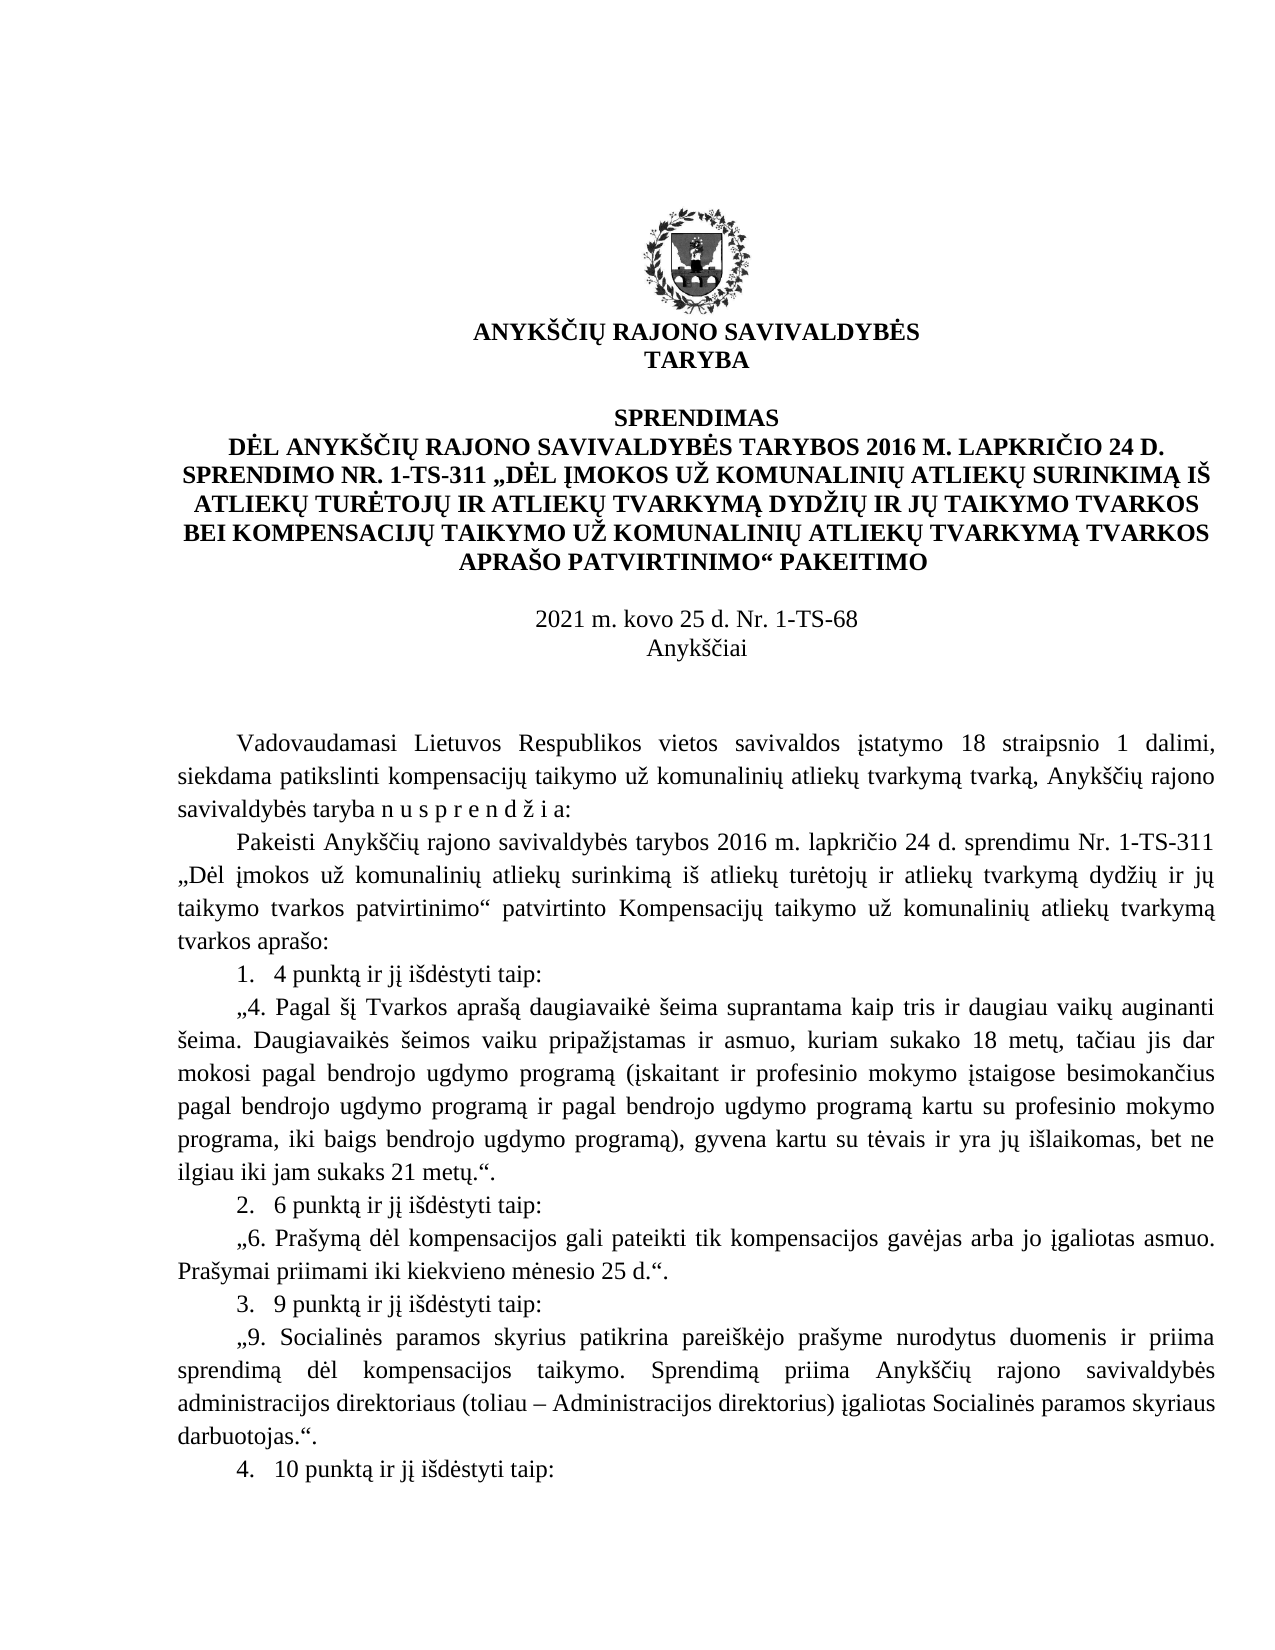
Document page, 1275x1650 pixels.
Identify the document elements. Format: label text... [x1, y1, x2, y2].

text TARYBA [177, 346, 1216, 374]
text 3. 9 punktą ir jį išdėstyti taip: [236, 1289, 1216, 1318]
text „6. Prašymą dėl kompensacijos gali pateikti tik kompensacijos gavėjas arba jo įgaliotas asmuo. Prašymai priimami iki kiekvieno mėnesio 25 d.“. [177, 1223, 1216, 1285]
text 1. 4 punktą ir jį išdėstyti taip: [236, 959, 1216, 988]
text ANYKŠČIŲ RAJONO SAVIVALDYBĖS [177, 317, 1216, 346]
text 2021 m. kovo 25 d. Nr. 1-TS-68 [177, 604, 1216, 633]
text „9. Socialinės paramos skyrius patikrina pareiškėjo prašyme nurodytus duomenis ir priima sprendimą dėl kompensacijos taikymo. Sprendimą priima Anykščių rajono savivaldybės administracijos direktoriaus (toliau – Administracijos direktorius) įgaliotas Socialinės paramos skyriaus darbuotojas.“. [177, 1322, 1216, 1450]
text 4. 10 punktą ir jį išdėstyti taip: [236, 1454, 1216, 1483]
text Pakeisti Anykščių rajono savivaldybės tarybos 2016 m. lapkričio 24 d. sprendimu Nr. 1-TS-311 „Dėl įmokos už komunalinių atliekų surinkimą iš atliekų turėtojų ir atliekų tvarkymą dydžių ir jų taikymo tvarkos patvirtinimo“ patvirtinto Kompensacijų taikymo už komunalinių atliekų tvarkymą tvarkos aprašo: [177, 827, 1216, 955]
text 2. 6 punktą ir jį išdėstyti taip: [236, 1190, 1216, 1219]
text SPRENDIMAS [177, 403, 1216, 432]
text Vadovaudamasi Lietuvos Respublikos vietos savivaldos įstatymo 18 straipsnio 1 dalimi, siekdama patikslinti kompensacijų taikymo už komunalinių atliekų tvarkymą tvarką, Anykščių rajono savivaldybės taryba n u s p r e n d ž i a: [177, 728, 1216, 823]
text Anykščiai [177, 633, 1216, 662]
text „4. Pagal šį Tvarkos aprašą daugiavaikė šeima suprantama kaip tris ir daugiau vaikų auginanti šeima. Daugiavaikės šeimos vaiku pripažįstamas ir asmuo, kuriam sukako 18 metų, tačiau jis dar mokosi pagal bendrojo ugdymo programą (įskaitant ir profesinio mokymo įstaigose besimokančius pagal bendrojo ugdymo programą ir pagal bendrojo ugdymo programą kartu su profesinio mokymo programa, iki baigs bendrojo ugdymo programą), gyvena kartu su tėvais ir yra jų išlaikomas, bet ne ilgiau iki jam sukaks 21 metų.“. [177, 992, 1216, 1186]
text DĖL ANYKŠČIŲ RAJONO SAVIVALDYBĖS TARYBOS 2016 M. LAPKRIČIO 24 D. SPRENDIMO NR. 1-TS-311 „DĖL ĮMOKOS UŽ KOMUNALINIŲ ATLIEKŲ SURINKIMĄ IŠ ATLIEKŲ TURĖTOJŲ IR ATLIEKŲ TVARKYMĄ DYDŽIų ir jų taikymo tvarkos BEI KOMPENSACIJŲ TAIKYMO UŽ KOMUNALINIŲ ATLIEKŲ TVARKYMĄ TVARKOS APRAŠO PATVIRTINIMO“ PAKEITIMO [177, 432, 1216, 576]
